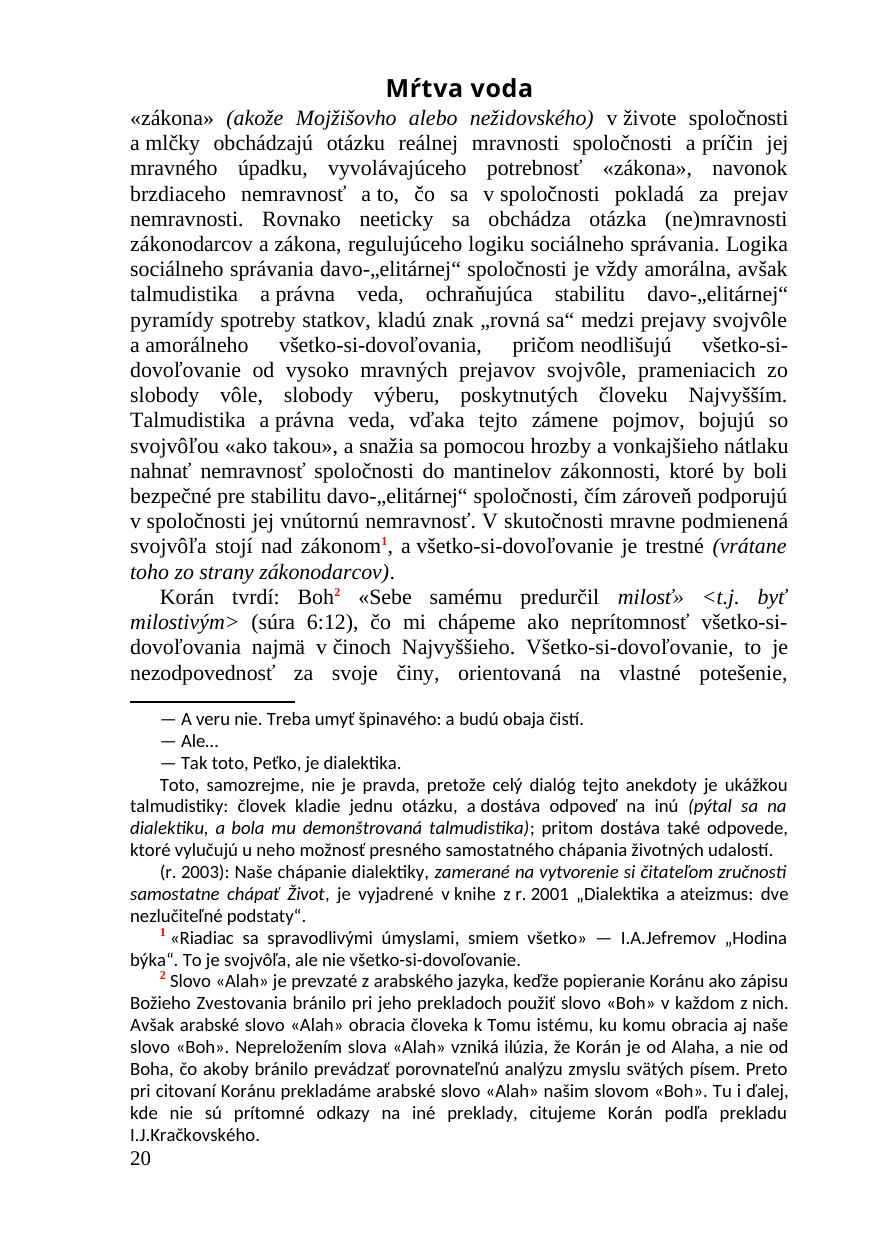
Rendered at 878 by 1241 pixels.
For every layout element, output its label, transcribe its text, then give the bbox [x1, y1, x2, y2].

text «zákona» (akože Mojžišovho alebo nežidovského) v živote spoločnosti a mlčky obchádzajú otázku reálnej mravnosti spoločnosti a príčin jej mravného úpadku, vyvolávajúceho potrebnosť «zákona», navonok brzdiaceho nemravnosť a to, čo sa v spoločnosti pokladá za prejav nemravnosti. Rovnako neeticky sa obchádza otázka (ne)mravnosti zákonodarcov a zákona, regulujúceho logiku sociálneho správania. Logika sociálneho správania davo-„elitárnej“ spoločnosti je vždy amorálna, avšak talmudistika a právna veda, ochraňujúca stabilitu davo-„elitárnej“ pyramídy spotreby statkov, kladú znak „rovná sa“ medzi prejavy svojvôle a amorálneho všetko-si-dovoľovania, pričom neodlišujú všetko-si-dovoľovanie od vysoko mravných prejavov svojvôle, prameniacich zo slobody vôle, slobody výberu, poskytnutých človeku Najvyšším. Talmudistika a právna veda, vďaka tejto zámene pojmov, bojujú so svojvôľou «ako takou», a snažia sa pomocou hrozby a vonkajšieho nátlaku nahnať nemravnosť spoločnosti do mantinelov zákonnosti, ktoré by boli bezpečné pre stabilitu davo-„elitárnej“ spoločnosti, čím zároveň podporujú v spoločnosti jej vnútornú nemravnosť. V skutočnosti mravne podmienená svojvôľa stojí nad zákonom, a všetko-si-dovoľovanie je trestné (vrátane toho zo strany zákonodarcov). [130, 105, 788, 584]
text (r. 2003): Naše chápanie dialektiky, zamerané na vytvorenie si čitateľom zručnosti samostatne chápať Život, je vyjadrené v knihe z r. 2001 „Dialektika a ateizmus: dve nezlučiteľné podstaty“. [130, 861, 788, 927]
text Korán tvrdí: Boh «Sebe samému predurčil milosť» <t.j. byť milostivým> (súra 6:12), čo mi chápeme ako neprítomnosť všetko-si-dovoľovania najmä v činoch Najvyššieho. Všetko-si-dovoľovanie, to je nezodpovednosť za svoje činy, orientovaná na vlastné potešenie, [130, 584, 788, 685]
text «Riadiac sa spravodlivými úmyslami, smiem všetko» — I.A.Jefremov „Hodina býka“. To je svojvôľa, ale nie všetko-si-dovoľovanie. [130, 927, 788, 970]
text — A veru nie. Treba umyť špinavého: a budú obaja čistí. [130, 708, 788, 730]
text — Ale… [130, 730, 788, 752]
text Toto, samozrejme, nie je pravda, pretože celý dialóg tejto anekdoty je ukážkou talmudistiky: človek kladie jednu otázku, a dostáva odpoveď na inú (pýtal sa na dialektiku, a bola mu demonštrovaná talmudistika); pritom dostáva také odpovede, ktoré vylučujú u neho možnosť presného samostatného chápania životných udalostí. [130, 773, 788, 861]
text Slovo «Alah» je prevzaté z arabského jazyka, keďže popieranie Koránu ako zápisu Božieho Zvestovania bránilo pri jeho prekladoch použiť slovo «Boh» v každom z nich. Avšak arabské slovo «Alah» obracia človeka k Tomu istému, ku komu obracia aj naše slovo «Boh». Nepreložením slova «Alah» vzniká ilúzia, že Korán je od Alaha, a nie od Boha, čo akoby bránilo prevádzať porovnateľnú analýzu zmyslu svätých písem. Preto pri citovaní Koránu prekladáme arabské slovo «Alah» našim slovom «Boh». Tu i ďalej, kde nie sú prítomné odkazy na iné preklady, citujeme Korán podľa prekladu I.J.Kračkovského. [130, 970, 788, 1145]
text — Tak toto, Peťko, je dialektika. [130, 752, 788, 773]
